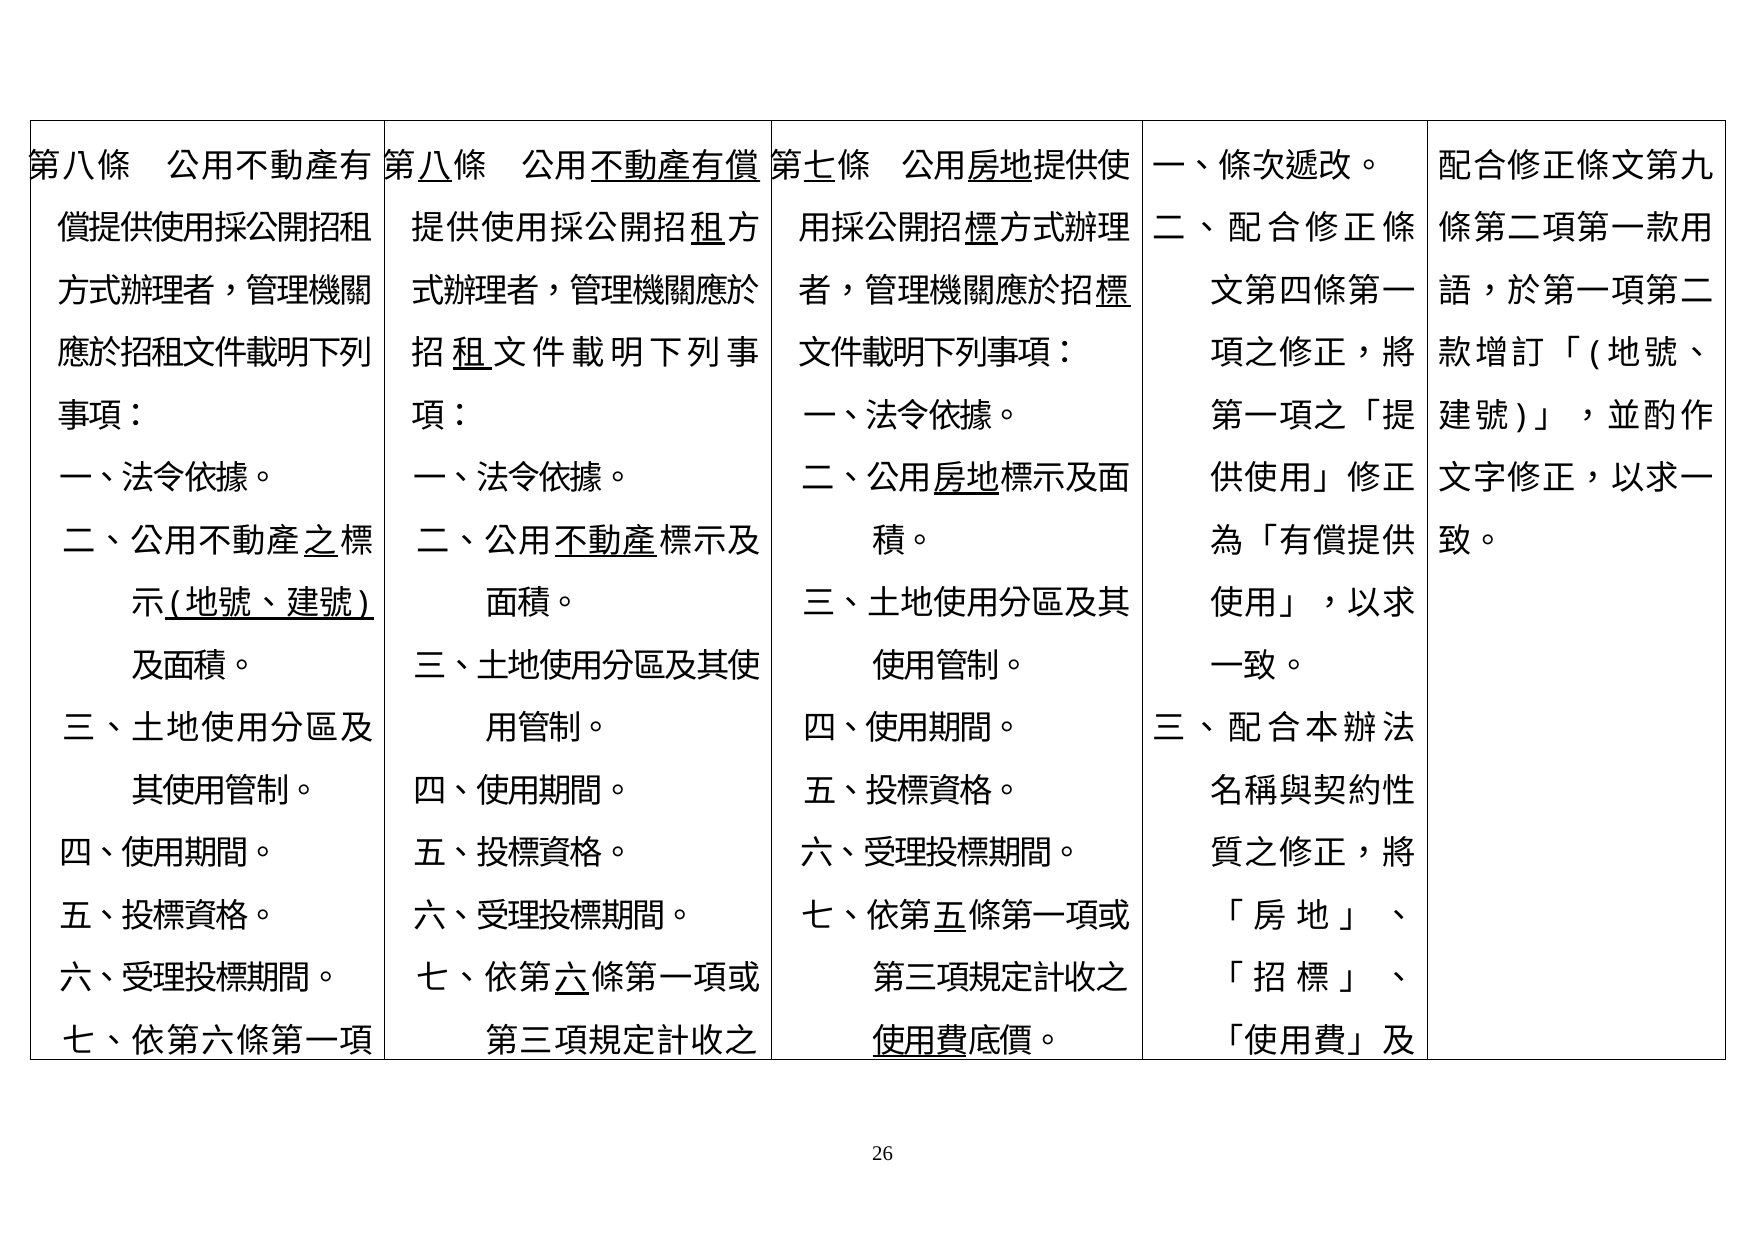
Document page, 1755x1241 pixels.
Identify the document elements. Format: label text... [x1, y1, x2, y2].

table_cell 一、條次遞改。 二、配合修正條文第四條第一項之修正，將第一項之「提供使用」修正為「有償提供使用」，以求一致。 三、配合本辦法名稱與契約性質之修正，將「房地」、「招標」、「使用費」及 [1143, 121, 1427, 1059]
table_cell 第七條 公用房地提供使用採公開招標方式辦理者，管理機關應於招標文件載明下列事項： 一、法令依據。 二、公用房地標示及面積。 三、土地使用分區及其使用管制。 四、使用期間。 五、投標資格。 六、受理投標期間。 七、依第五條第一項或第三項規定計收之使用費底價。 [772, 121, 1142, 1059]
table_cell 第八條 公用不動產有償提供使用採公開招租方式辦理者，管理機關應於招租文件載明下列事項： 一、法令依據。 二、公用不動產標示及面積。 三、土地使用分區及其使用管制。 四、使用期間。 五、投標資格。 六、受理投標期間。 七、依第六條第一項或第三項規定計收之 [385, 121, 771, 1059]
table_cell 第八條 公用不動產有償提供使用採公開招租方式辦理者，管理機關應於招租文件載明下列事項： 一、法令依據。 二、公用不動產之標示(地號、建號)及面積。 三、土地使用分區及其使用管制。 四、使用期間。 五、投標資格。 六、受理投標期間。 七、依第六條第一項或第三項規定計收之租金底價。 八、押標金金額。 九、領取投標須知、標單之時間及地點。 十、投標應備書件。 十一、投標地點及截止日期。 十二、決標方式。 十三、開標時間及地點。 十四、公用不動產點交方式及期限。 十五、其他必要事項。 前項公開招租，如有依第六條第二項規定加計租金者，並應載明依承租人營業收入加計租金之一定比例或最低比例。 [31, 121, 384, 1059]
table_cell 配合修正條文第九條第二項第一款用語，於第一項第二款增訂「(地號、建號)」，並酌作文字修正，以求一致。 [1428, 121, 1725, 1059]
